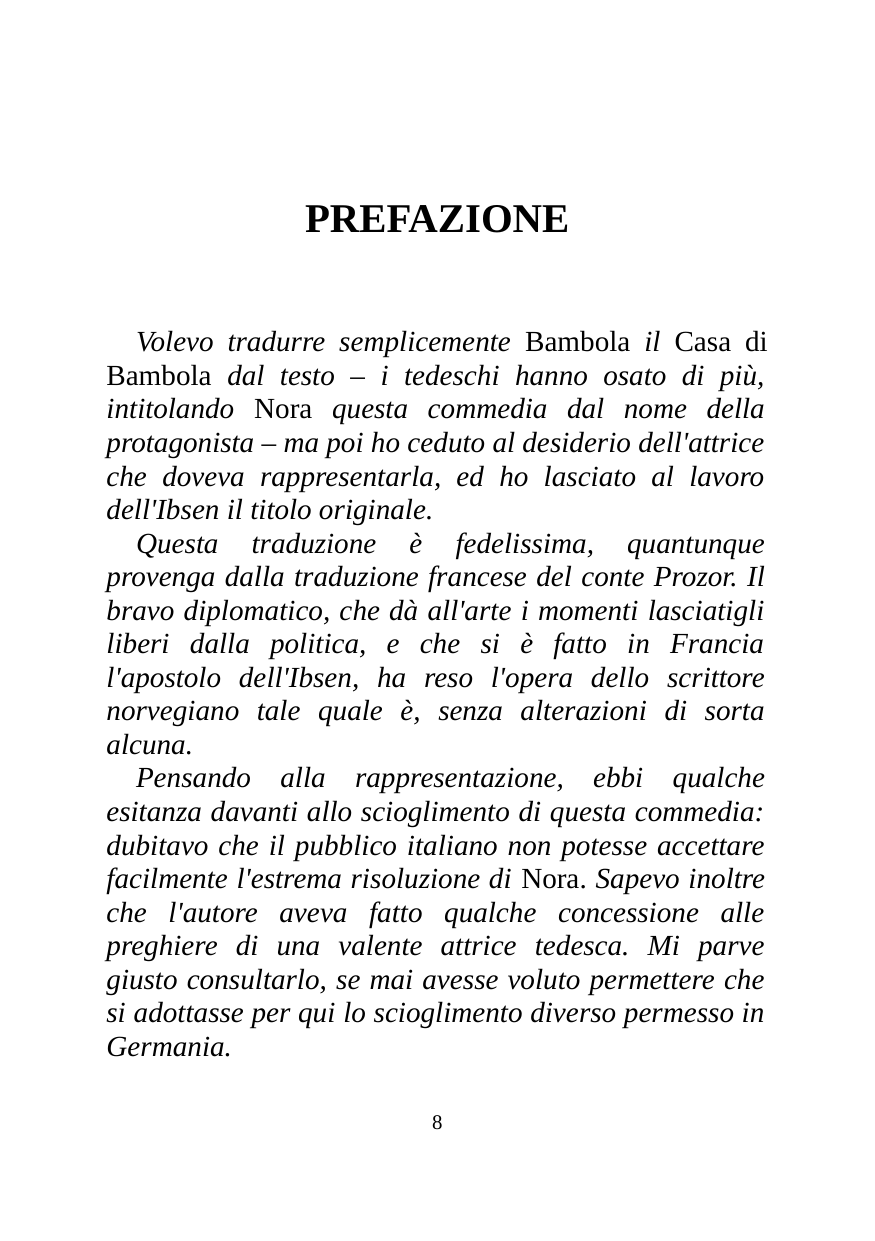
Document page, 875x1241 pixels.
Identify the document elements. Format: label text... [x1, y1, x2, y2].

subtitle PREFAZIONE [106, 195, 768, 242]
text Volevo tradurre semplicemente Bambola il Casa di Bambola dal testo – i tedeschi hanno osato di più, intitolando Nora questa commedia dal nome della protagonista – ma poi ho ceduto al desiderio dell'attrice che doveva rappresentarla, ed ho lasciato al lavoro dell'Ibsen il titolo originale. [106, 324, 768, 526]
text Pensando alla rappresentazione, ebbi qualche esitanza davanti allo scioglimento di questa commedia: dubitavo che il pubblico italiano non potesse accettare facilmente l'estrema risoluzione di Nora. Sapevo inoltre che l'autore aveva fatto qualche concessione alle preghiere di una valente attrice tedesca. Mi parve giusto consultarlo, se mai avesse voluto permettere che si adottasse per qui lo scioglimento diverso permesso in Germania. [106, 761, 768, 1062]
text Questa traduzione è fedelissima, quantunque provenga dalla traduzione francese del conte Prozor. Il bravo diplomatico, che dà all'arte i momenti lasciatigli liberi dalla politica, e che si è fatto in Francia l'apostolo dell'Ibsen, ha reso l'opera dello scrittore norvegiano tale quale è, senza alterazioni di sorta alcuna. [106, 526, 768, 761]
